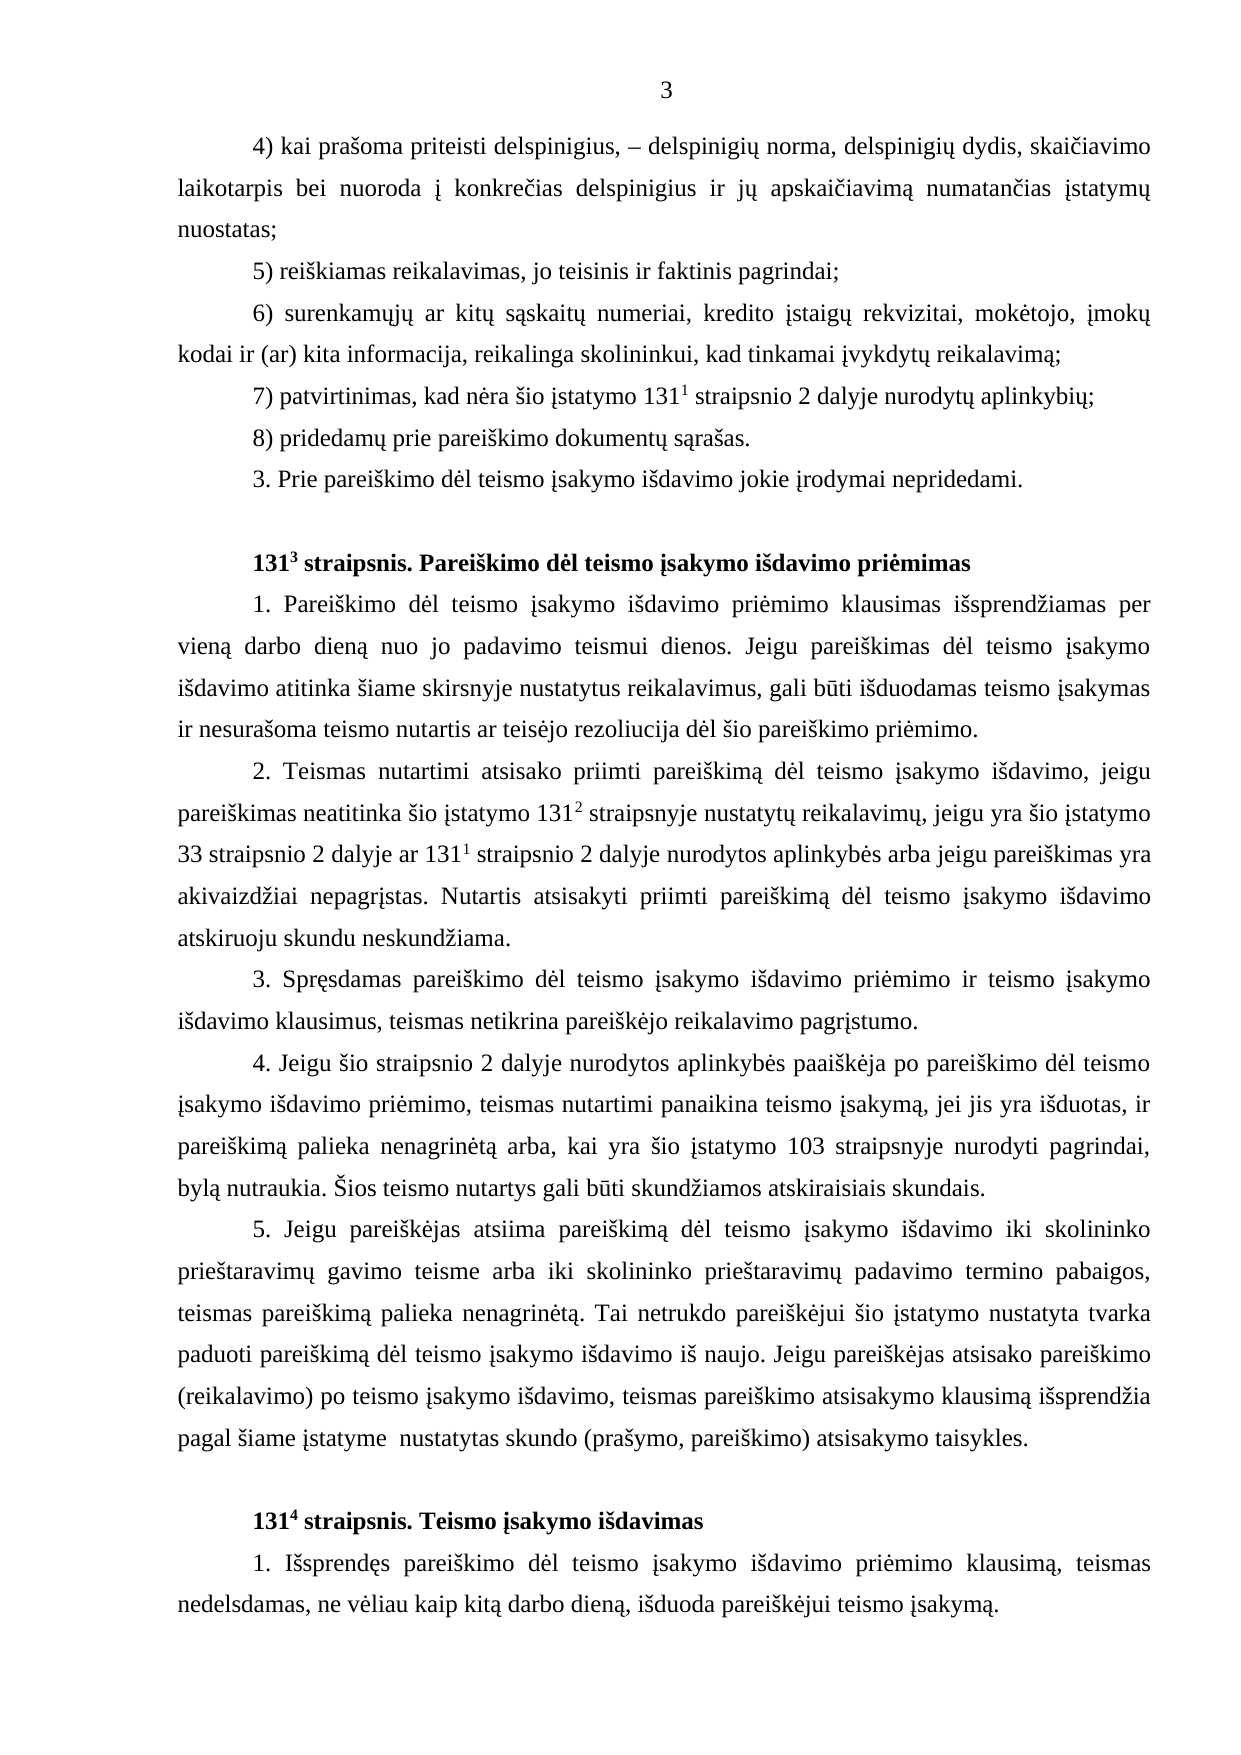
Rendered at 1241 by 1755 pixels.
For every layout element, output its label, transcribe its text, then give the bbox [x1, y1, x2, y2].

text 8) pridedamų prie pareiškimo dokumentų sąrašas. [177, 410, 1152, 451]
text 1313 straipsnis. Pareiškimo dėl teismo įsakymo išdavimo priėmimas [177, 535, 1152, 576]
text 3. Spręsdamas pareiškimo dėl teismo įsakymo išdavimo priėmimo ir teismo įsakymo išdavimo klausimus, teismas netikrina pareiškėjo reikalavimo pagrįstumo. [177, 951, 1152, 1035]
text 1. Pareiškimo dėl teismo įsakymo išdavimo priėmimo klausimas išsprendžiamas per vieną darbo dieną nuo jo padavimo teismui dienos. Jeigu pareiškimas dėl teismo įsakymo išdavimo atitinka šiame skirsnyje nustatytus reikalavimus, gali būti išduodamas teismo įsakymas ir nesurašoma teismo nutartis ar teisėjo rezoliucija dėl šio pareiškimo priėmimo. [177, 576, 1152, 743]
text 5) reiškiamas reikalavimas, jo teisinis ir faktinis pagrindai; [177, 243, 1152, 285]
text 1314 straipsnis. Teismo įsakymo išdavimas [177, 1493, 1152, 1535]
text 2. Teismas nutartimi atsisako priimti pareiškimą dėl teismo įsakymo išdavimo, jeigu pareiškimas neatitinka šio įstatymo 1312 straipsnyje nustatytų reikalavimų, jeigu yra šio įstatymo 33 straipsnio 2 dalyje ar 1311 straipsnio 2 dalyje nurodytos aplinkybės arba jeigu pareiškimas yra akivaizdžiai nepagrįstas. Nutartis atsisakyti priimti pareiškimą dėl teismo įsakymo išdavimo atskiruoju skundu neskundžiama. [177, 743, 1152, 951]
text 6) surenkamųjų ar kitų sąskaitų numeriai, kredito įstaigų rekvizitai, mokėtojo, įmokų kodai ir (ar) kita informacija, reikalinga skolininkui, kad tinkamai įvykdytų reikalavimą; [177, 285, 1152, 368]
text 7) patvirtinimas, kad nėra šio įstatymo 1311 straipsnio 2 dalyje nurodytų aplinkybių; [177, 368, 1152, 410]
text 3. Prie pareiškimo dėl teismo įsakymo išdavimo jokie įrodymai nepridedami. [177, 451, 1152, 493]
text 1. Išsprendęs pareiškimo dėl teismo įsakymo išdavimo priėmimo klausimą, teismas nedelsdamas, ne vėliau kaip kitą darbo dieną, išduoda pareiškėjui teismo įsakymą. [177, 1535, 1152, 1618]
text 4) kai prašoma priteisti delspinigius, – delspinigių norma, delspinigių dydis, skaičiavimo laikotarpis bei nuoroda į konkrečias delspinigius ir jų apskaičiavimą numatančias įstatymų nuostatas; [177, 118, 1152, 243]
text 4. Jeigu šio straipsnio 2 dalyje nurodytos aplinkybės paaiškėja po pareiškimo dėl teismo įsakymo išdavimo priėmimo, teismas nutartimi panaikina teismo įsakymą, jei jis yra išduotas, ir pareiškimą palieka nenagrinėtą arba, kai yra šio įstatymo 103 straipsnyje nurodyti pagrindai, bylą nutraukia. Šios teismo nutartys gali būti skundžiamos atskiraisiais skundais. [177, 1035, 1152, 1201]
text 5. Jeigu pareiškėjas atsiima pareiškimą dėl teismo įsakymo išdavimo iki skolininko prieštaravimų gavimo teisme arba iki skolininko prieštaravimų padavimo termino pabaigos, teismas pareiškimą palieka nenagrinėtą. Tai netrukdo pareiškėjui šio įstatymo nustatyta tvarka paduoti pareiškimą dėl teismo įsakymo išdavimo iš naujo. Jeigu pareiškėjas atsisako pareiškimo (reikalavimo) po teismo įsakymo išdavimo, teismas pareiškimo atsisakymo klausimą išsprendžia pagal šiame įstatyme nustatytas skundo (prašymo, pareiškimo) atsisakymo taisykles. [177, 1201, 1152, 1451]
